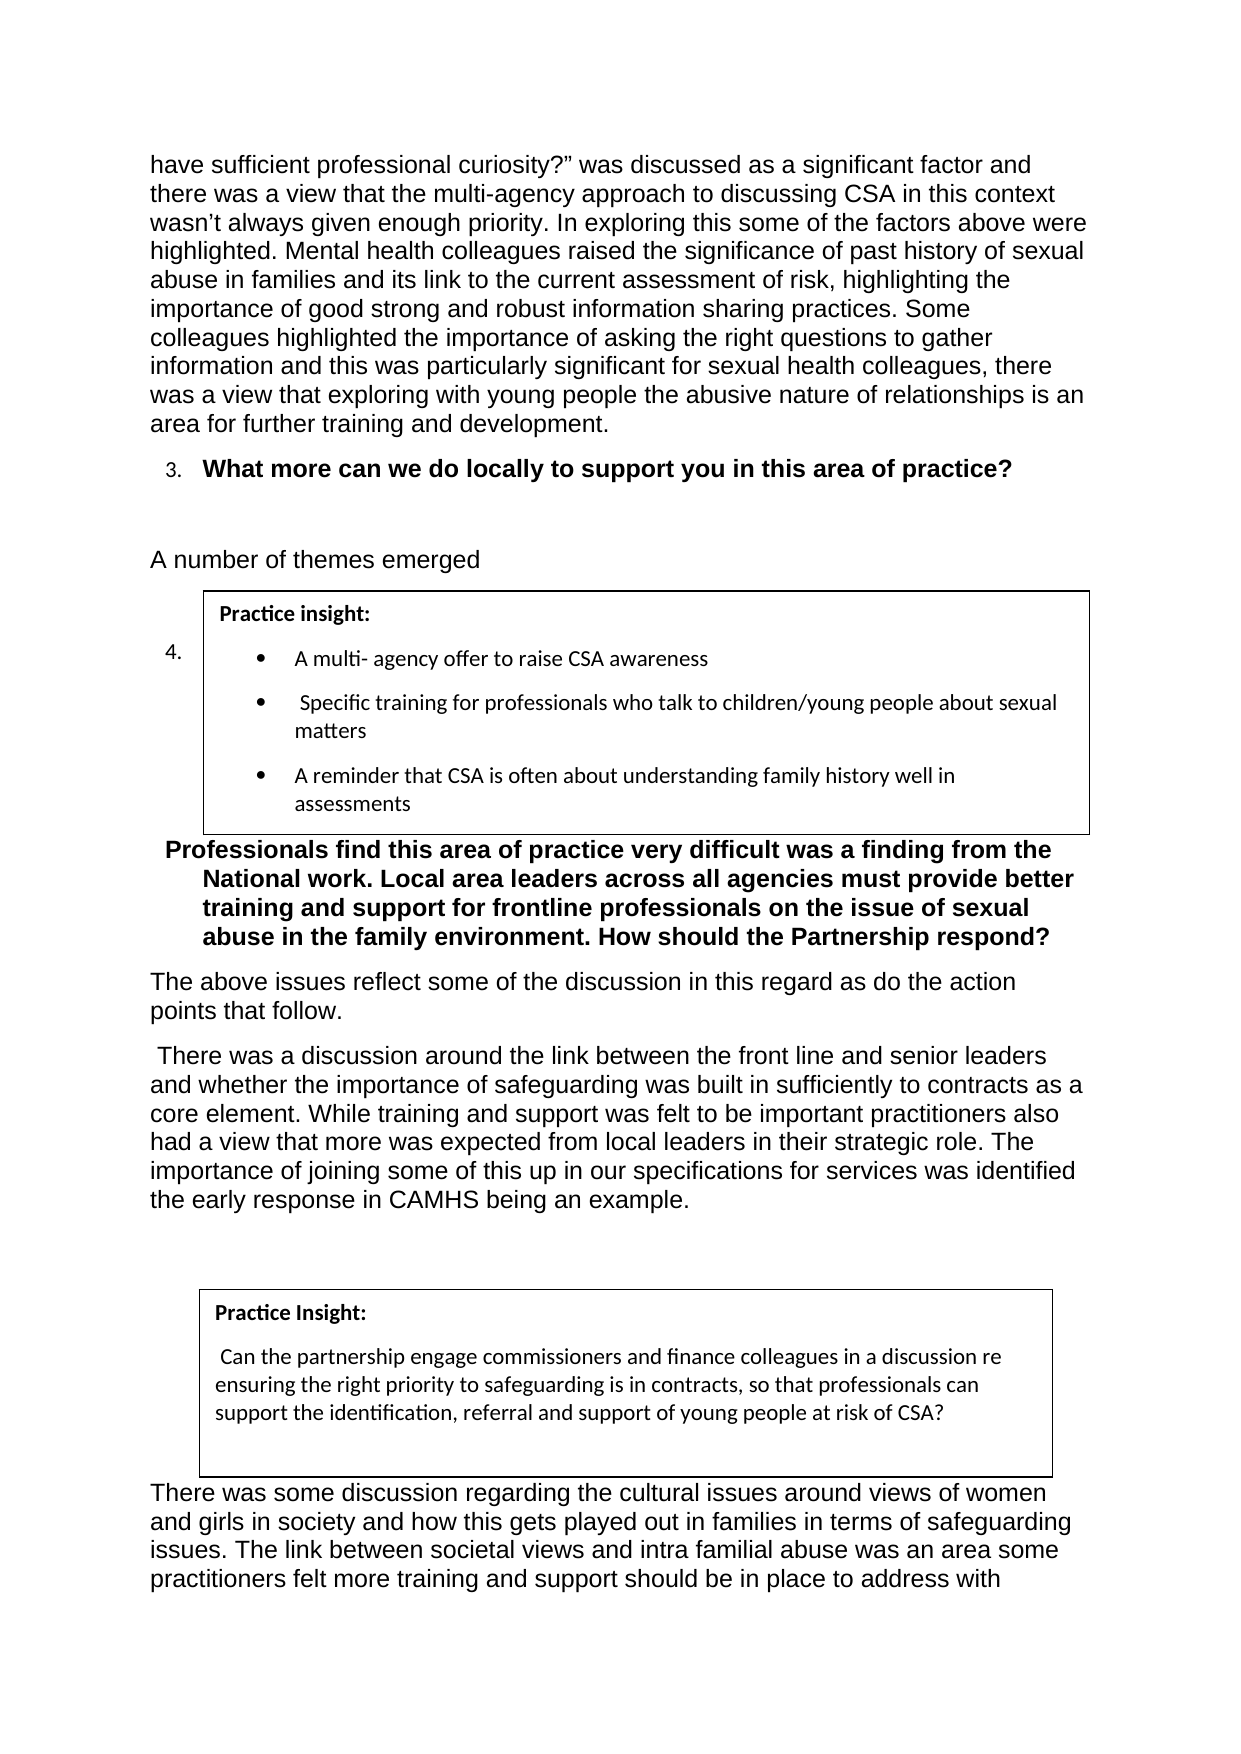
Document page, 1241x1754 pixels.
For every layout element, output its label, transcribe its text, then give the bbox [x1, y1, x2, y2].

list What more can we do locally to support you in this area of practice? [165, 454, 1090, 483]
text Practice insight: [219, 599, 1074, 627]
list Professionals find this area of practice very difficult was a finding from the National work. Local area leaders across all agencies must provide better training and support for frontline professionals on the issue of sexual abuse in the family environment. How should the Partnership respond? [165, 636, 1090, 950]
list A multi- agency offer to raise CSA awareness [257, 644, 1074, 672]
text The above issues reflect some of the discussion in this regard as do the action points that follow. [150, 967, 1090, 1024]
text There was a discussion around the link between the front line and senior leaders and whether the importance of safeguarding was built in sufficiently to contracts as a core element. While training and support was felt to be important practitioners also had a view that more was expected from local leaders in their strategic role. The importance of joining some of this up in our specifications for services was identified the early response in CAMHS being an example. [150, 1041, 1090, 1214]
list Specific training for professionals who talk to children/young people about sexual matters [257, 688, 1074, 744]
text have sufficient professional curiosity?” was discussed as a significant factor and there was a view that the multi-agency approach to discussing CSA in this context wasn’t always given enough priority. In exploring this some of the factors above were highlighted. Mental health colleagues raised the significance of past history of sexual abuse in families and its link to the current assessment of risk, highlighting the importance of good strong and robust information sharing practices. Some colleagues highlighted the importance of asking the right questions to gather information and this was particularly significant for sexual health colleagues, there was a view that exploring with young people the abusive nature of relationships is an area for further training and development. [150, 150, 1090, 437]
list A reminder that CSA is often about understanding family history well in assessments [257, 761, 1074, 817]
text There was some discussion regarding the cultural issues around views of women and girls in society and how this gets played out in families in terms of safeguarding issues. The link between societal views and intra familial abuse was an area some practitioners felt more training and support should be in place to address with [150, 1320, 1090, 1593]
text Practice Insight: [215, 1298, 1037, 1326]
text Can the partnership engage commissioners and finance colleagues in a discussion re ensuring the right priority to safeguarding is in contracts, so that professionals can support the identification, referral and support of young people at risk of CSA? [215, 1342, 1037, 1426]
text [204, 592, 1089, 834]
text A number of themes emerged [150, 545, 1090, 574]
